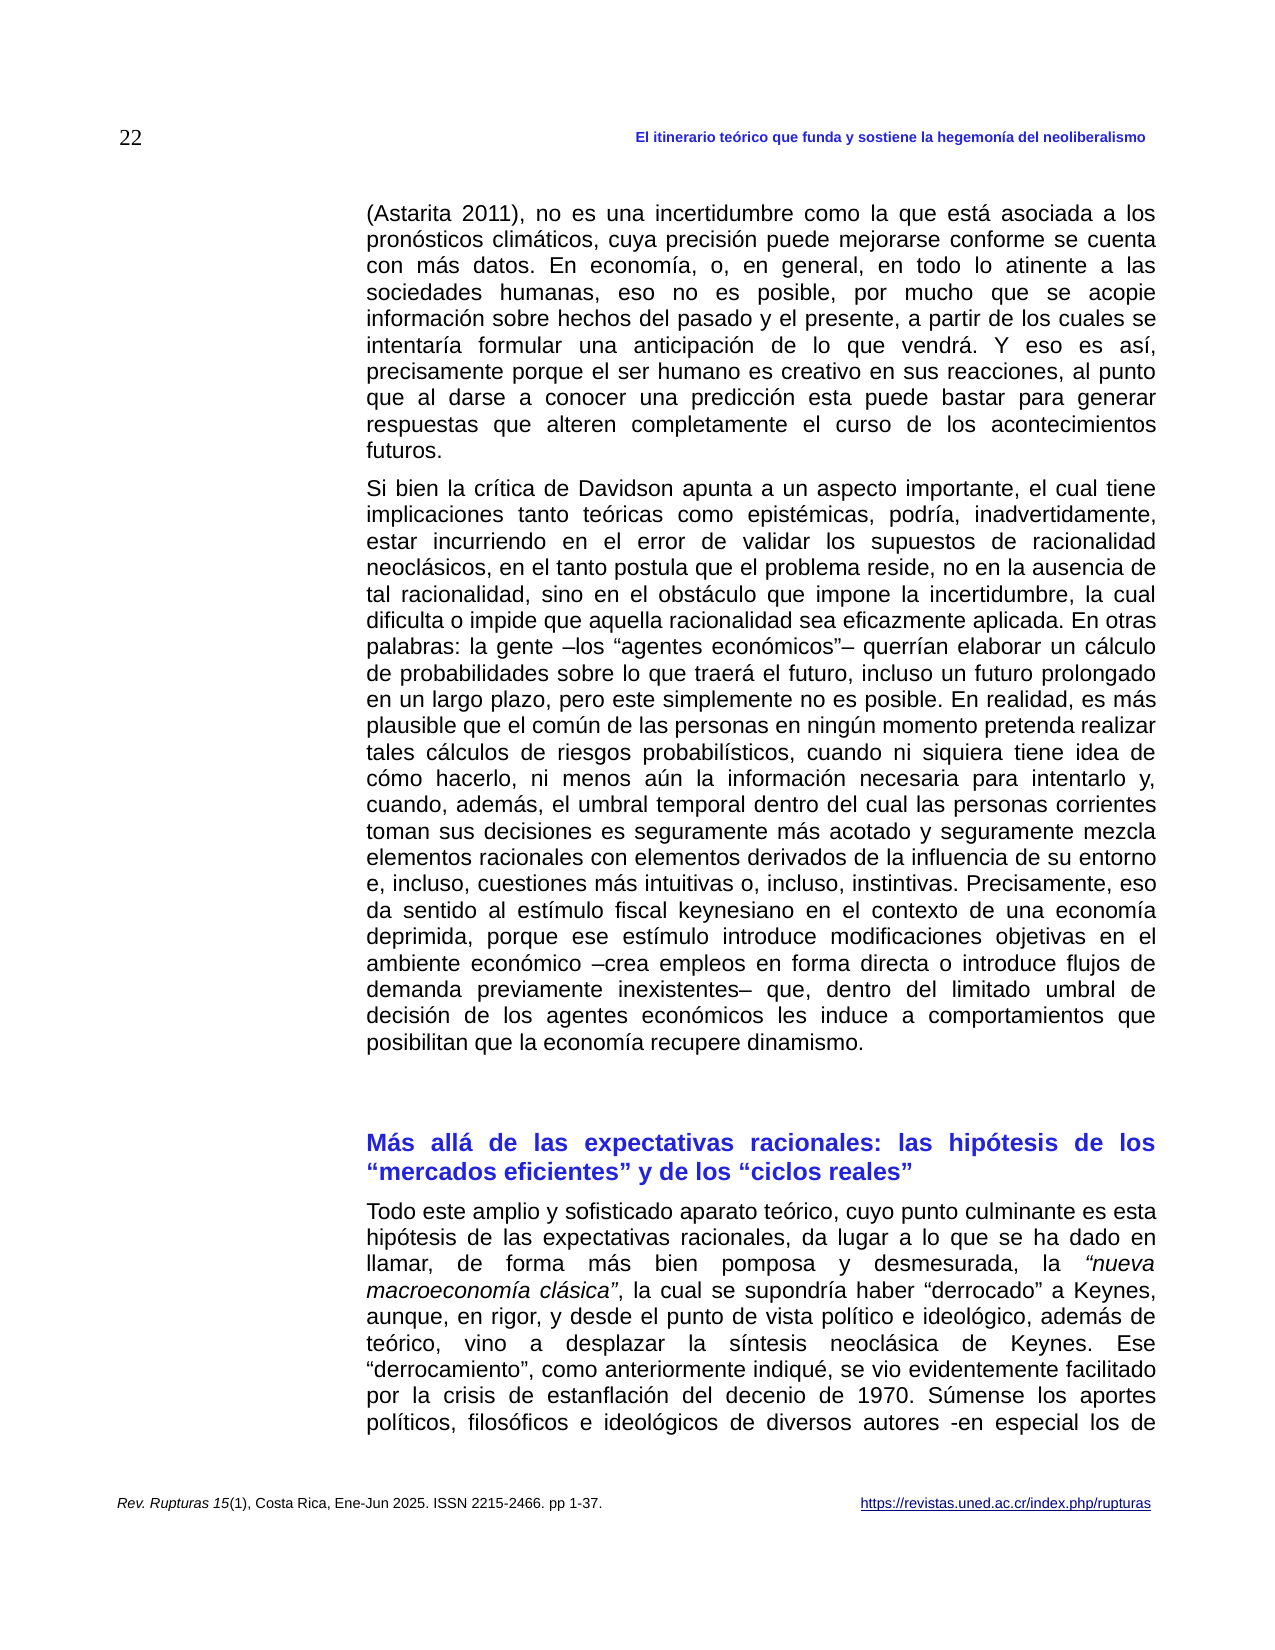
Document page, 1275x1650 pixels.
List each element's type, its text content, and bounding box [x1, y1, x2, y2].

text (Astarita 2011), no es una incertidumbre como la que está asociada a los pronósticos climáticos, cuya precisión puede mejorarse conforme se cuenta con más datos. En economía, o, en general, en todo lo atinente a las sociedades humanas, eso no es posible, por mucho que se acopie información sobre hechos del pasado y el presente, a partir de los cuales se intentaría formular una anticipación de lo que vendrá. Y eso es así, precisamente porque el ser humano es creativo en sus reacciones, al punto que al darse a conocer una predicción esta puede bastar para generar respuestas que alteren completamente el curso de los acontecimientos futuros. [366, 200, 1157, 463]
text Si bien la crítica de Davidson apunta a un aspecto importante, el cual tiene implicaciones tanto teóricas como epistémicas, podría, inadvertidamente, estar incurriendo en el error de validar los supuestos de racionalidad neoclásicos, en el tanto postula que el problema reside, no en la ausencia de tal racionalidad, sino en el obstáculo que impone la incertidumbre, la cual dificulta o impide que aquella racionalidad sea eficazmente aplicada. En otras palabras: la gente –los “agentes económicos”– querrían elaborar un cálculo de probabilidades sobre lo que traerá el futuro, incluso un futuro prolongado en un largo plazo, pero este simplemente no es posible. En realidad, es más plausible que el común de las personas en ningún momento pretenda realizar tales cálculos de riesgos probabilísticos, cuando ni siquiera tiene idea de cómo hacerlo, ni menos aún la información necesaria para intentarlo y, cuando, además, el umbral temporal dentro del cual las personas corrientes toman sus decisiones es seguramente más acotado y seguramente mezcla elementos racionales con elementos derivados de la influencia de su entorno e, incluso, cuestiones más intuitivas o, incluso, instintivas. Precisamente, eso da sentido al estímulo fiscal keynesiano en el contexto de una economía deprimida, porque ese estímulo introduce modificaciones objetivas en el ambiente económico –crea empleos en forma directa o introduce flujos de demanda previamente inexistentes– que, dentro del limitado umbral de decisión de los agentes económicos les induce a comportamientos que posibilitan que la economía recupere dinamismo. [366, 475, 1157, 1055]
text Todo este amplio y sofisticado aparato teórico, cuyo punto culminante es esta hipótesis de las expectativas racionales, da lugar a lo que se ha dado en llamar, de forma más bien pomposa y desmesurada, la “nueva macroeconomía clásica”, la cual se supondría haber “derrocado” a Keynes, aunque, en rigor, y desde el punto de vista político e ideológico, además de teórico, vino a desplazar la síntesis neoclásica de Keynes. Ese “derrocamiento”, como anteriormente indiqué, se vio evidentemente facilitado por la crisis de estanflación del decenio de 1970. Súmense los aportes políticos, filosóficos e ideológicos de diversos autores -en especial los de [366, 1198, 1157, 1435]
subtitle Más allá de las expectativas racionales: las hipótesis de los “mercados eficientes” y de los “ciclos reales” [366, 1128, 1157, 1186]
